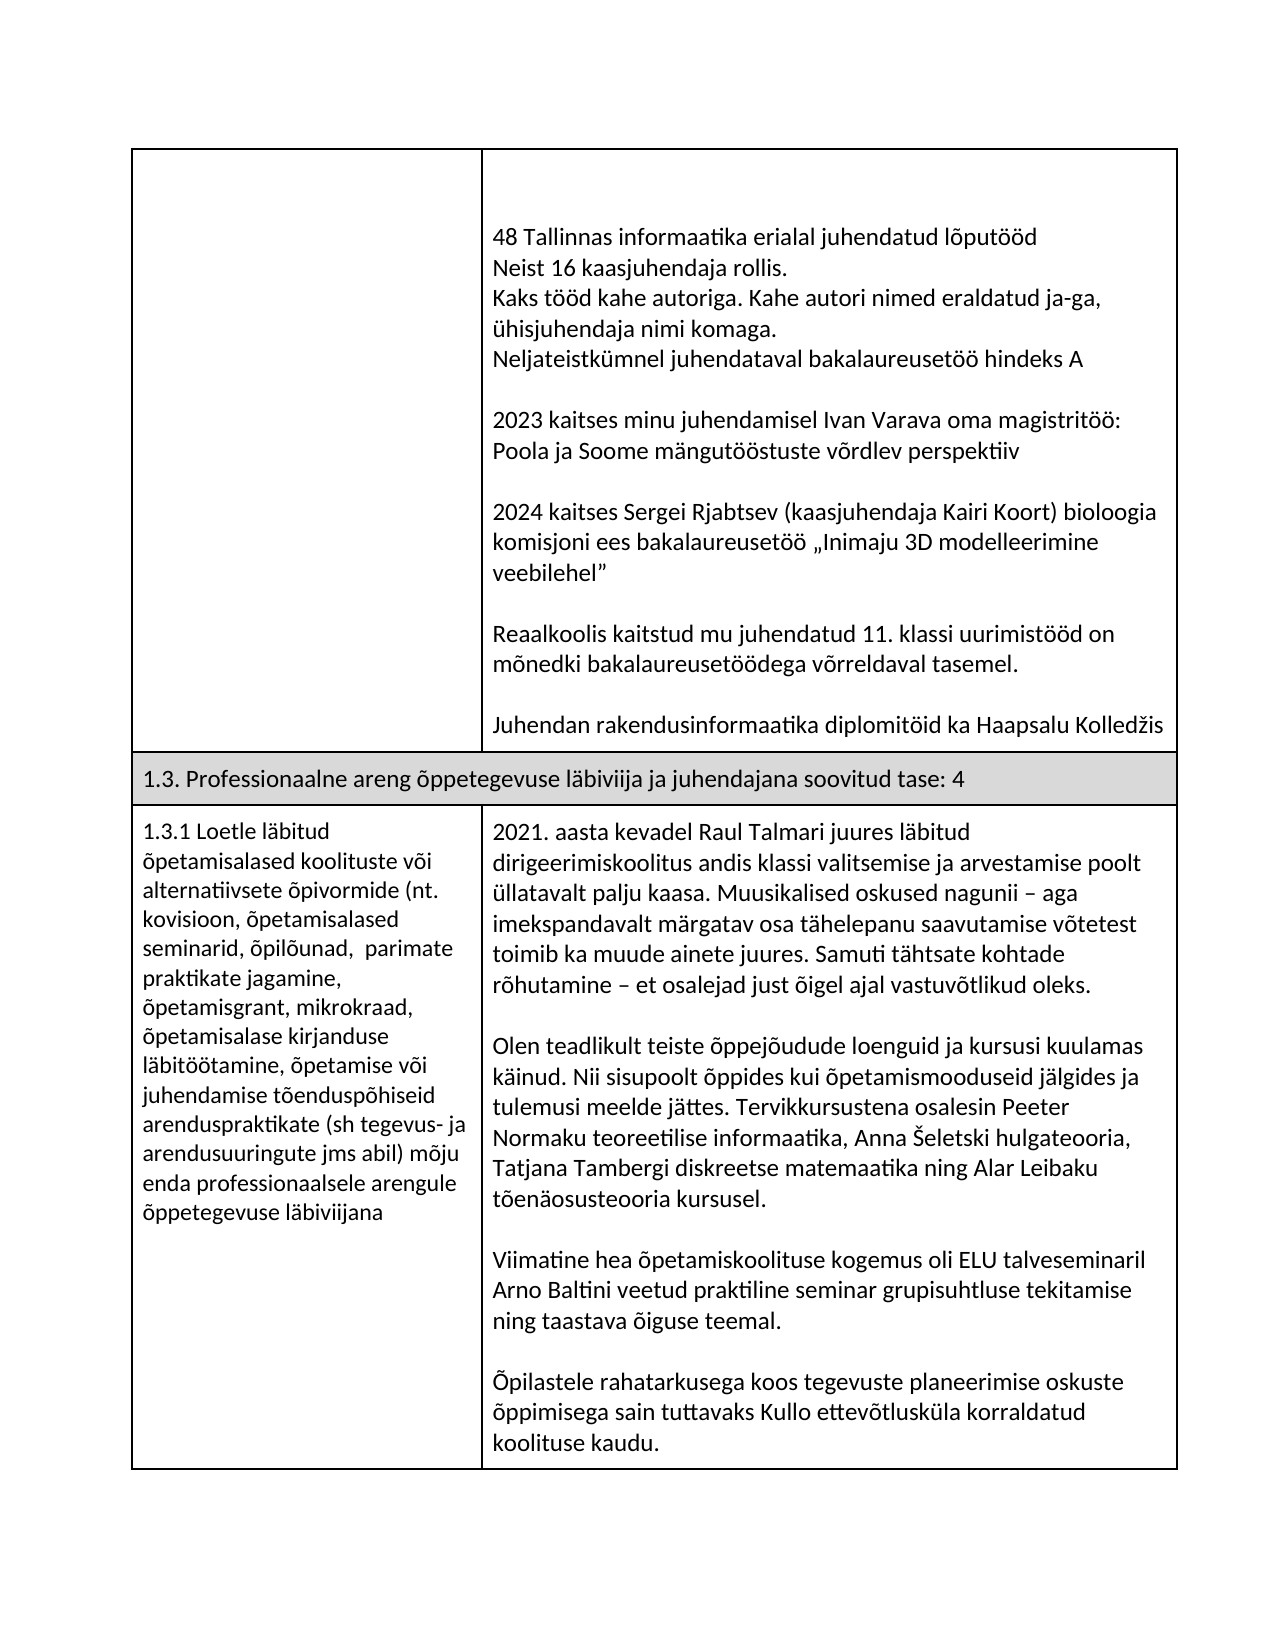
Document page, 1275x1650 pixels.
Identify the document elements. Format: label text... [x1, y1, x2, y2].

table_cell 1.3. Professionaalne areng õppetegevuse läbiviija ja juhendajana soovitud tase: 4 [133, 753, 1176, 804]
table_cell 48 Tallinnas informaatika erialal juhendatud lõputööd Neist 16 kaasjuhendaja rollis. Kaks tööd kahe autoriga. Kahe autori nimed eraldatud ja-ga, ühisjuhendaja nimi komaga. Neljateistkümnel juhendataval bakalaureusetöö hindeks A 2023 kaitses minu juhendamisel Ivan Varava oma magistritöö: Poola ja Soome mängutööstuste võrdlev perspektiiv 2024 kaitses Sergei Rjabtsev (kaasjuhendaja Kairi Koort) bioloogia komisjoni ees bakalaureusetöö „Inimaju 3D modelleerimine veebilehel” Reaalkoolis kaitstud mu juhendatud 11. klassi uurimistööd on mõnedki bakalaureusetöödega võrreldaval tasemel. Juhendan rakendusinformaatika diplomitöid ka Haapsalu Kolledžis [483, 150, 1176, 751]
table_cell [133, 150, 481, 751]
table_cell 2021. aasta kevadel Raul Talmari juures läbitud dirigeerimiskoolitus andis klassi valitsemise ja arvestamise poolt üllatavalt palju kaasa. Muusikalised oskused nagunii – aga imekspandavalt märgatav osa tähelepanu saavutamise võtetest toimib ka muude ainete juures. Samuti tähtsate kohtade rõhutamine – et osalejad just õigel ajal vastuvõtlikud oleks. Olen teadlikult teiste õppejõudude loenguid ja kursusi kuulamas käinud. Nii sisupoolt õppides kui õpetamismooduseid jälgides ja tulemusi meelde jättes. Tervikkursustena osalesin Peeter Normaku teoreetilise informaatika, Anna Šeletski hulgateooria, Tatjana Tambergi diskreetse matemaatika ning Alar Leibaku tõenäosusteooria kursusel. Viimatine hea õpetamiskoolituse kogemus oli ELU talveseminaril Arno Baltini veetud praktiline seminar grupisuhtluse tekitamise ning taastava õiguse teemal. Õpilastele rahatarkusega koos tegevuste planeerimise oskuste õppimisega sain tuttavaks Kullo ettevõtlusküla korraldatud koolituse kaudu. [483, 806, 1176, 1468]
table_cell 1.3.1 Loetle läbitud õpetamisalased koolituste või alternatiivsete õpivormide (nt. kovisioon, õpetamisalased seminarid, õpilõunad, parimate praktikate jagamine, õpetamisgrant, mikrokraad, õpetamisalase kirjanduse läbitöötamine, õpetamise või juhendamise tõenduspõhiseid arenduspraktikate (sh tegevus- ja arendusuuringute jms abil) mõju enda professionaalsele arengule õppetegevuse läbiviijana [133, 806, 481, 1468]
